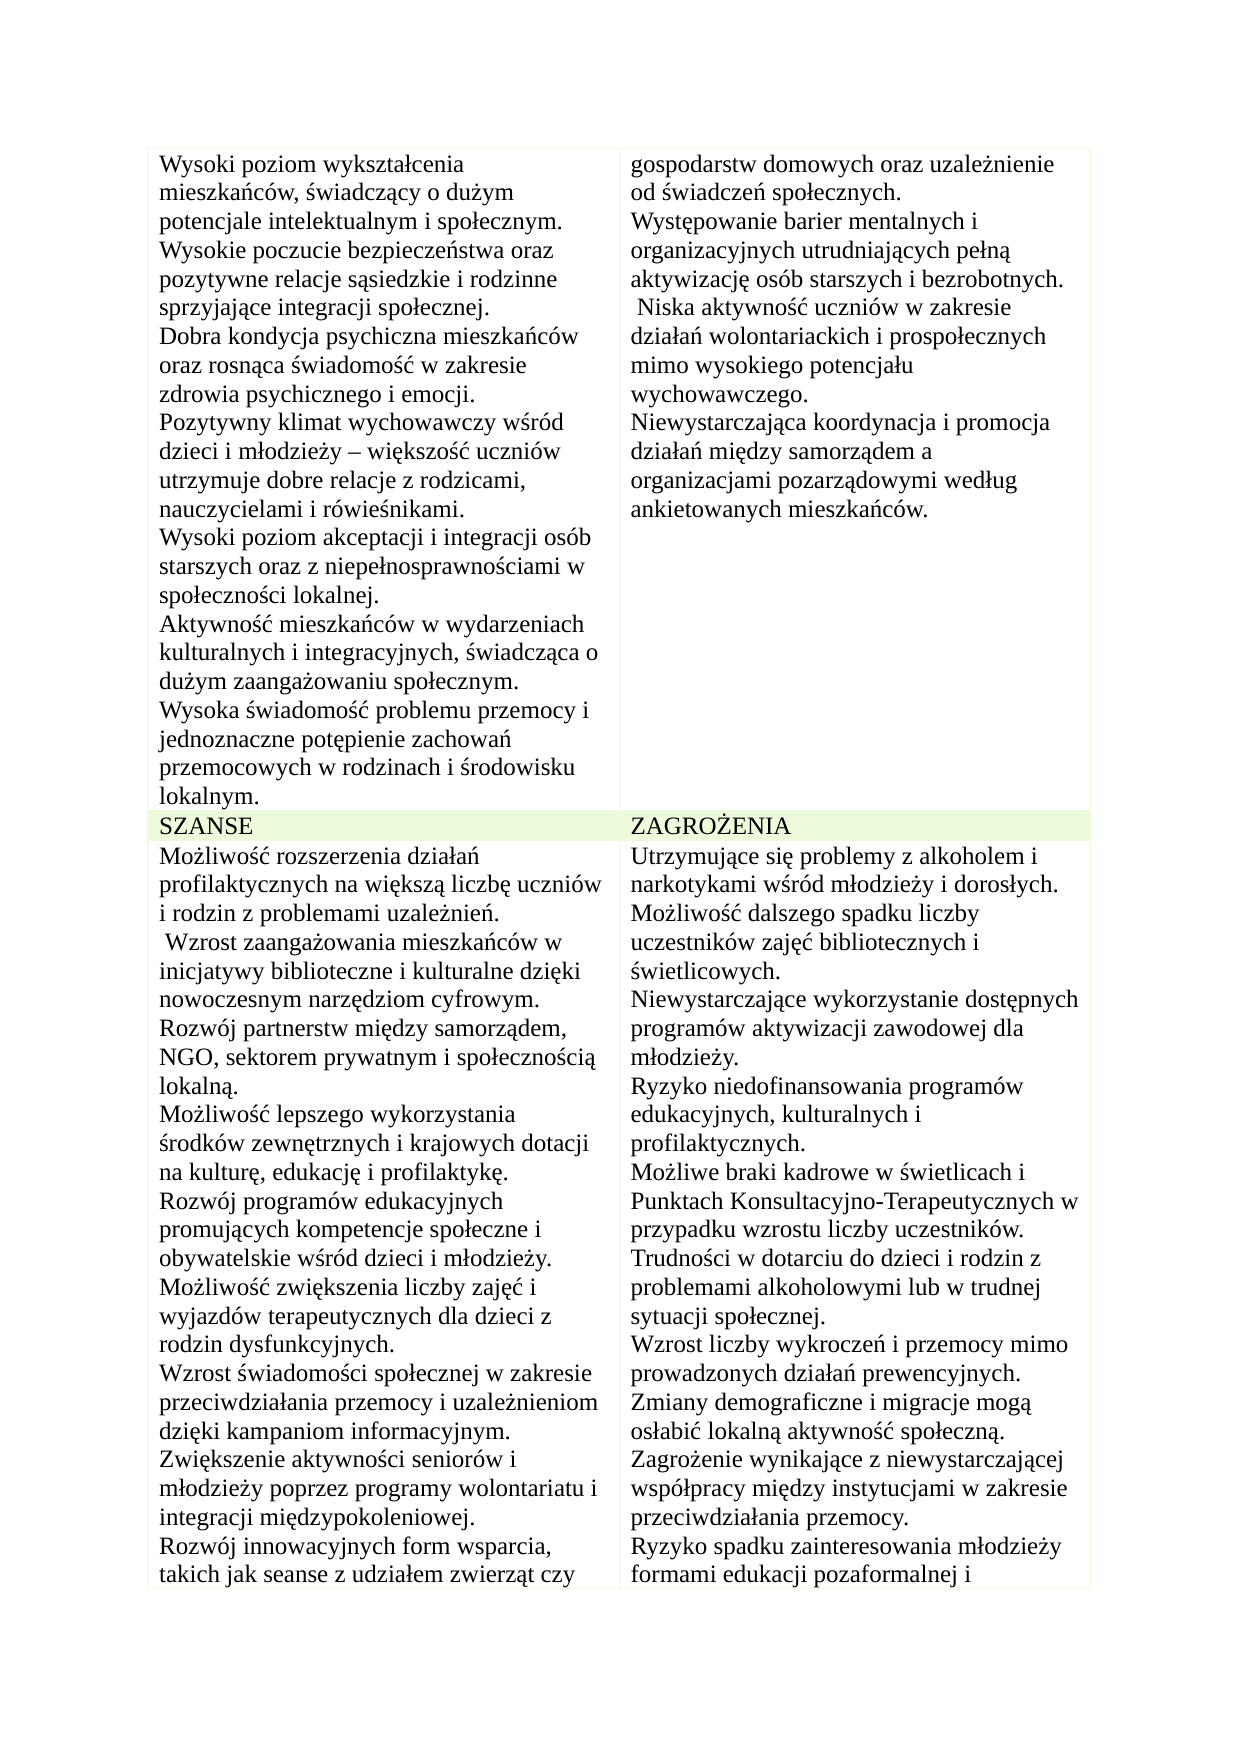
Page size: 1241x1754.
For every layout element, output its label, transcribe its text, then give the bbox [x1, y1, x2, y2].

table_cell Wysoki poziom wykształcenia mieszkańców, świadczący o dużym potencjale intelektualnym i społecznym. Wysokie poczucie bezpieczeństwa oraz pozytywne relacje sąsiedzkie i rodzinne sprzyjające integracji społecznej. Dobra kondycja psychiczna mieszkańców oraz rosnąca świadomość w zakresie zdrowia psychicznego i emocji. Pozytywny klimat wychowawczy wśród dzieci i młodzieży – większość uczniów utrzymuje dobre relacje z rodzicami, nauczycielami i rówieśnikami. Wysoki poziom akceptacji i integracji osób starszych oraz z niepełnosprawnościami w społeczności lokalnej. Aktywność mieszkańców w wydarzeniach kulturalnych i integracyjnych, świadcząca o dużym zaangażowaniu społecznym. Wysoka świadomość problemu przemocy i jednoznaczne potępienie zachowań przemocowych w rodzinach i środowisku lokalnym. [148, 149, 619, 810]
table_cell Utrzymujące się problemy z alkoholem i narkotykami wśród młodzieży i dorosłych. Możliwość dalszego spadku liczby uczestników zajęć bibliotecznych i świetlicowych. Niewystarczające wykorzystanie dostępnych programów aktywizacji zawodowej dla młodzieży. Ryzyko niedofinansowania programów edukacyjnych, kulturalnych i profilaktycznych. Możliwe braki kadrowe w świetlicach i Punktach Konsultacyjno-Terapeutycznych w przypadku wzrostu liczby uczestników. Trudności w dotarciu do dzieci i rodzin z problemami alkoholowymi lub w trudnej sytuacji społecznej. Wzrost liczby wykroczeń i przemocy mimo prowadzonych działań prewencyjnych. Zmiany demograficzne i migracje mogą osłabić lokalną aktywność społeczną. Zagrożenie wynikające z niewystarczającej współpracy między instytucjami w zakresie przeciwdziałania przemocy. Ryzyko spadku zainteresowania młodzieży formami edukacji pozaformalnej i [620, 841, 1090, 1588]
table_cell ZAGROŻENIA [620, 811, 1090, 840]
table_cell gospodarstw domowych oraz uzależnienie od świadczeń społecznych. Występowanie barier mentalnych i organizacyjnych utrudniających pełną aktywizację osób starszych i bezrobotnych. Niska aktywność uczniów w zakresie działań wolontariackich i prospołecznych mimo wysokiego potencjału wychowawczego. Niewystarczająca koordynacja i promocja działań między samorządem a organizacjami pozarządowymi według ankietowanych mieszkańców. [620, 149, 1090, 810]
table_cell Możliwość rozszerzenia działań profilaktycznych na większą liczbę uczniów i rodzin z problemami uzależnień. Wzrost zaangażowania mieszkańców w inicjatywy biblioteczne i kulturalne dzięki nowoczesnym narzędziom cyfrowym. Rozwój partnerstw między samorządem, NGO, sektorem prywatnym i społecznością lokalną. Możliwość lepszego wykorzystania środków zewnętrznych i krajowych dotacji na kulturę, edukację i profilaktykę. Rozwój programów edukacyjnych promujących kompetencje społeczne i obywatelskie wśród dzieci i młodzieży. Możliwość zwiększenia liczby zajęć i wyjazdów terapeutycznych dla dzieci z rodzin dysfunkcyjnych. Wzrost świadomości społecznej w zakresie przeciwdziałania przemocy i uzależnieniom dzięki kampaniom informacyjnym. Zwiększenie aktywności seniorów i młodzieży poprzez programy wolontariatu i integracji międzypokoleniowej. Rozwój innowacyjnych form wsparcia, takich jak seanse z udziałem zwierząt czy [148, 841, 619, 1588]
table_cell SZANSE [148, 811, 619, 840]
